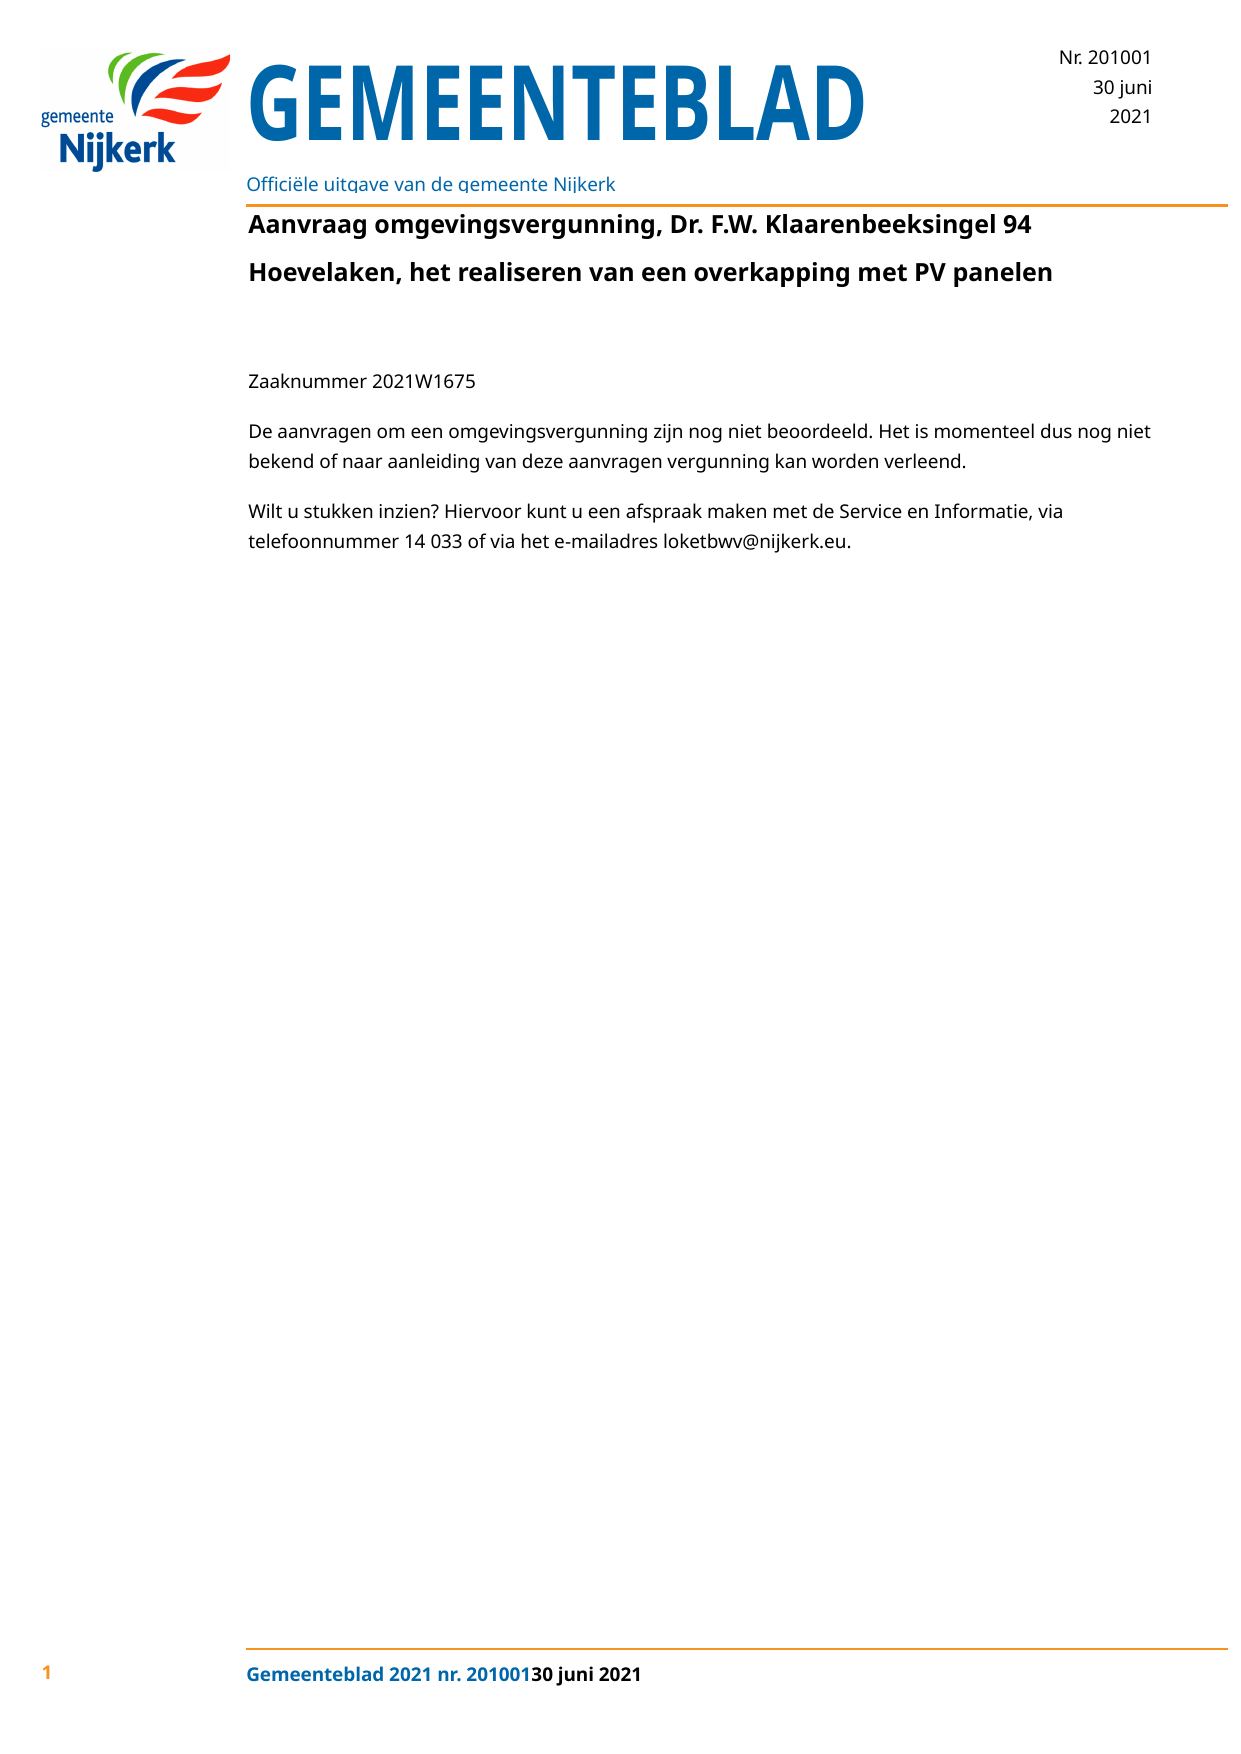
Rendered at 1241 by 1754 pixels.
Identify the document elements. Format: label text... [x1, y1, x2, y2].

text Wilt u stukken inzien? Hiervoor kunt u een afspraak maken met de Service en Informatie, via telefoonnummer 14 033 of via het e-mailadres loketbwv@nijkerk.eu. [248, 499, 1152, 554]
text Aanvraag omgevingsvergunning, Dr. F.W. Klaarenbeeksingel 94 Hoevelaken, het realiseren van een overkapping met PV panelen [248, 207, 1152, 288]
text De aanvragen om een omgevingsvergunning zijn nog niet beoordeeld. Het is momenteel dus nog niet bekend of naar aanleiding van deze aanvragen vergunning kan worden verleend. [248, 419, 1152, 474]
picture [41, 47, 231, 172]
text Zaaknummer 2021W1675 [248, 368, 1152, 394]
